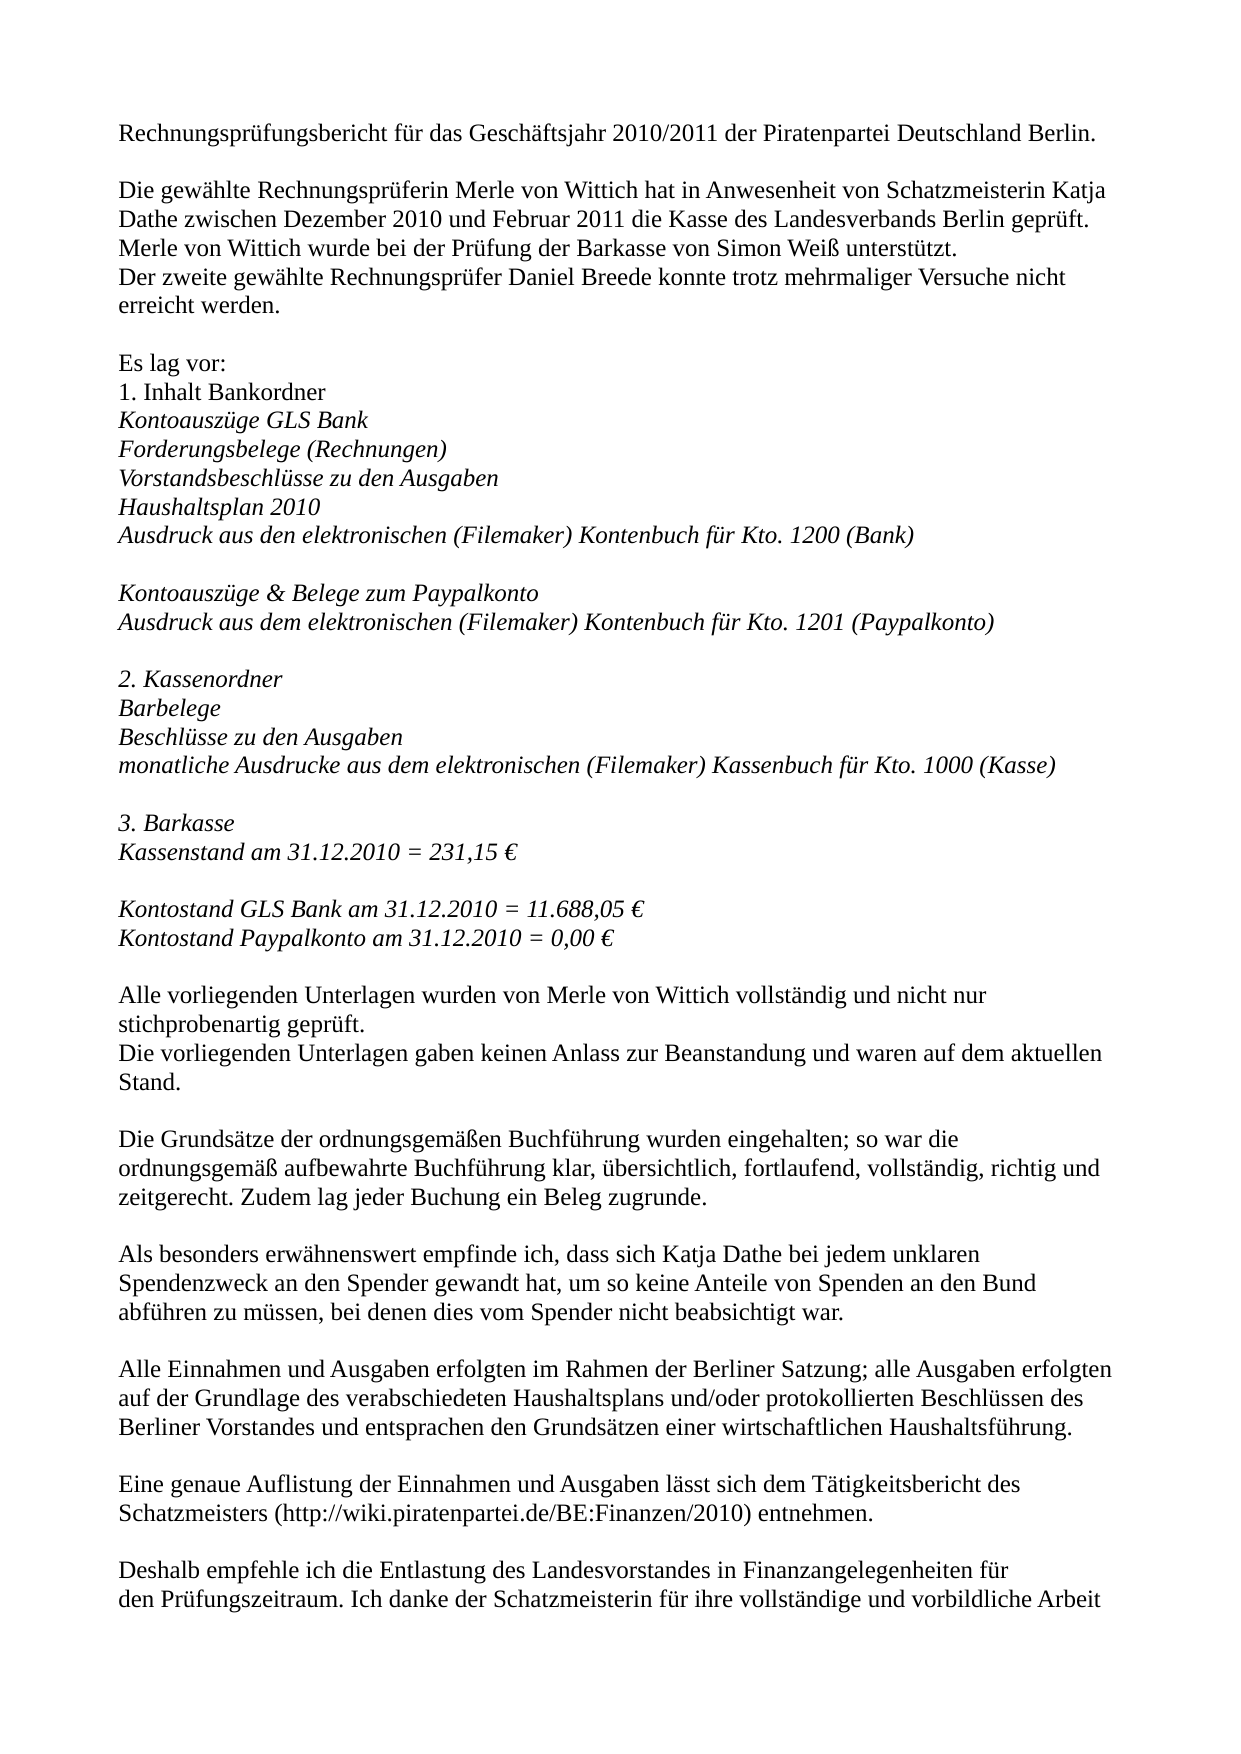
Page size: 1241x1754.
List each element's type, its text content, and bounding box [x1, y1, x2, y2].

text Kontostand Paypalkonto am 31.12.2010 = 0,00 € [118, 923, 1122, 952]
text Forderungsbelege (Rechnungen) [118, 434, 1122, 463]
text Die gewählte Rechnungsprüferin Merle von Wittich hat in Anwesenheit von Schatzmeisterin Katja Dathe zwischen Dezember 2010 und Februar 2011 die Kasse des Landesverbands Berlin geprüft. [118, 176, 1122, 233]
text Ausdruck aus dem elektronischen (Filemaker) Kontenbuch für Kto. 1201 (Paypalkonto) [118, 607, 1122, 636]
text Alle vorliegenden Unterlagen wurden von Merle von Wittich vollständig und nicht nur stichprobenartig geprüft. [118, 981, 1122, 1038]
text Die vorliegenden Unterlagen gaben keinen Anlass zur Beanstandung und waren auf dem aktuellen Stand. [118, 1038, 1122, 1096]
text Beschlüsse zu den Ausgaben [118, 722, 1122, 751]
text den Prüfungszeitraum. Ich danke der Schatzmeisterin für ihre vollständige und vorbildliche Arbeit [118, 1584, 1122, 1613]
text Eine genaue Auflistung der Einnahmen und Ausgaben lässt sich dem Tätigkeitsbericht des Schatzmeisters (http://wiki.piratenpartei.de/BE:Finanzen/2010) entnehmen. [118, 1469, 1122, 1527]
text Merle von Wittich wurde bei der Prüfung der Barkasse von Simon Weiß unterstützt. Der zweite gewählte Rechnungsprüfer Daniel Breede konnte trotz mehrmaliger Versuche nicht erreicht werden. [118, 233, 1122, 319]
text Kontoauszüge & Belege zum Paypalkonto [118, 578, 1122, 607]
text Alle Einnahmen und Ausgaben erfolgten im Rahmen der Berliner Satzung; alle Ausgaben erfolgten auf der Grundlage des verabschiedeten Haushaltsplans und/oder protokollierten Beschlüssen des Berliner Vorstandes und entsprachen den Grundsätzen einer wirtschaftlichen Haushaltsführung. [118, 1354, 1122, 1441]
text Kontostand GLS Bank am 31.12.2010 = 11.688,05 € [118, 894, 1122, 923]
text Die Grundsätze der ordnungsgemäßen Buchführung wurden eingehalten; so war die ordnungsgemäß aufbewahrte Buchführung klar, übersichtlich, fortlaufend, vollständig, richtig und zeitgerecht. Zudem lag jeder Buchung ein Beleg zugrunde. [118, 1124, 1122, 1211]
text Ausdruck aus den elektronischen (Filemaker) Kontenbuch für Kto. 1200 (Bank) [118, 521, 1122, 549]
text Haushaltsplan 2010 [118, 492, 1122, 521]
text Als besonders erwähnenswert empfinde ich, dass sich Katja Dathe bei jedem unklaren Spendenzweck an den Spender gewandt hat, um so keine Anteile von Spenden an den Bund abführen zu müssen, bei denen dies vom Spender nicht beabsichtigt war. [118, 1239, 1122, 1326]
text monatliche Ausdrucke aus dem elektronischen (Filemaker) Kassenbuch für Kto. 1000 (Kasse) [118, 751, 1122, 779]
text Kontoauszüge GLS Bank [118, 406, 1122, 434]
text Vorstandsbeschlüsse zu den Ausgaben [118, 463, 1122, 492]
text 2. Kassenordner [118, 664, 1122, 693]
text Es lag vor: [118, 348, 1122, 377]
text Barbelege [118, 693, 1122, 722]
text Kassenstand am 31.12.2010 = 231,15 € [118, 837, 1122, 866]
text 1. Inhalt Bankordner [118, 377, 1122, 406]
text Deshalb empfehle ich die Entlastung des Landesvorstandes in Finanzangelegenheiten für [118, 1556, 1122, 1584]
text 3. Barkasse [118, 808, 1122, 837]
text Rechnungsprüfungsbericht für das Geschäftsjahr 2010/2011 der Piratenpartei Deutschland Berlin. [118, 118, 1122, 147]
